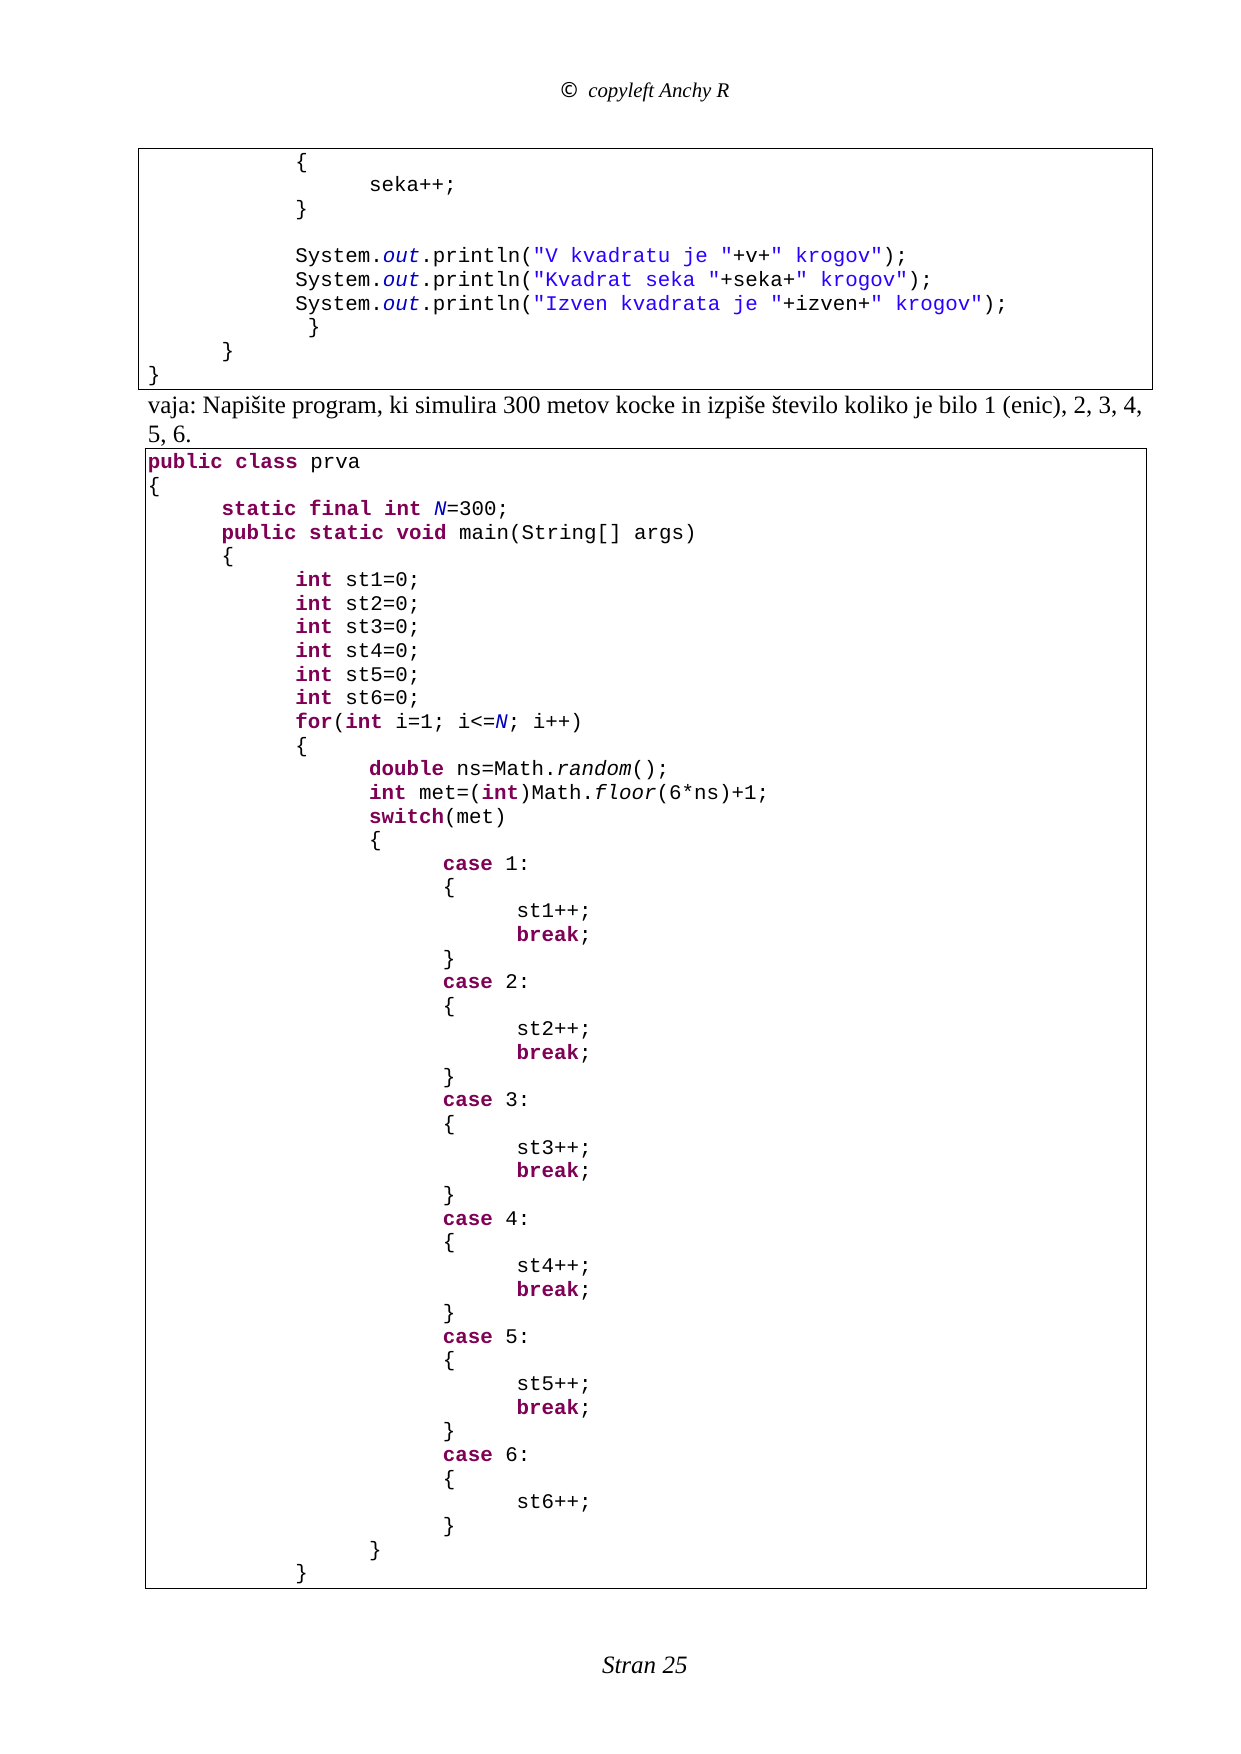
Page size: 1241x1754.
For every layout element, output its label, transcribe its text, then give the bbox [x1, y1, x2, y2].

text System.out.println("Kvadrat seka "+seka+" krogov"); [148, 269, 1144, 293]
text st5++; [148, 1373, 1144, 1397]
text switch(met) [148, 806, 1144, 829]
text public static void main(String[] args) [148, 522, 1144, 546]
text seka++; [148, 174, 1144, 198]
text System.out.println("Izven kvadrata je "+izven+" krogov"); [148, 293, 1144, 316]
text int st2=0; [148, 593, 1144, 616]
text break; [148, 1042, 1144, 1066]
text break; [148, 1160, 1144, 1184]
text break; [148, 1278, 1144, 1302]
text { [139, 149, 1152, 174]
text { [148, 995, 1144, 1018]
text int st5=0; [148, 664, 1144, 687]
text public class prva [146, 449, 1146, 474]
text for(int i=1; i<=N; i++) [148, 711, 1144, 735]
text } [148, 340, 1144, 360]
text static final int N=300; [148, 498, 1144, 522]
text case 4: [148, 1208, 1144, 1231]
text case 2: [148, 971, 1144, 995]
text st2++; [148, 1018, 1144, 1042]
text vaja: Napišite program, ki simulira 300 metov kocke in izpiše število koliko je bilo 1 (enic), 2, 3, 4, 5, 6. [148, 390, 1144, 448]
text } [148, 198, 1144, 222]
text { [148, 546, 1144, 569]
text { [148, 474, 1144, 498]
text int st4=0; [148, 640, 1144, 664]
text { [148, 829, 1144, 853]
text st1++; [148, 900, 1144, 924]
text case 5: [148, 1326, 1144, 1349]
text case 3: [148, 1089, 1144, 1113]
text } [148, 1539, 1144, 1559]
text break; [148, 924, 1144, 947]
text st4++; [148, 1255, 1144, 1278]
text { [148, 1468, 1144, 1491]
text { [148, 1231, 1144, 1255]
text { [148, 877, 1144, 900]
text System.out.println("V kvadratu je "+v+" krogov"); [148, 245, 1144, 269]
text } [148, 1066, 1144, 1089]
text } [146, 1559, 1146, 1588]
text } [148, 316, 1144, 340]
text int met=(int)Math.floor(6*ns)+1; [148, 782, 1144, 806]
text break; [148, 1397, 1144, 1420]
text } [148, 1515, 1144, 1539]
text } [148, 947, 1144, 971]
text st3++; [148, 1137, 1144, 1160]
text case 6: [148, 1444, 1144, 1468]
text { [148, 1113, 1144, 1137]
text { [148, 1349, 1144, 1373]
text double ns=Math.random(); [148, 758, 1144, 782]
text { [148, 735, 1144, 758]
text case 1: [148, 853, 1144, 877]
text int st6=0; [148, 687, 1144, 711]
text } [148, 1184, 1144, 1208]
text int st3=0; [148, 616, 1144, 640]
text } [139, 360, 1152, 389]
text } [148, 1420, 1144, 1444]
text st6++; [148, 1491, 1144, 1515]
text int st1=0; [148, 569, 1144, 593]
text } [148, 1302, 1144, 1326]
